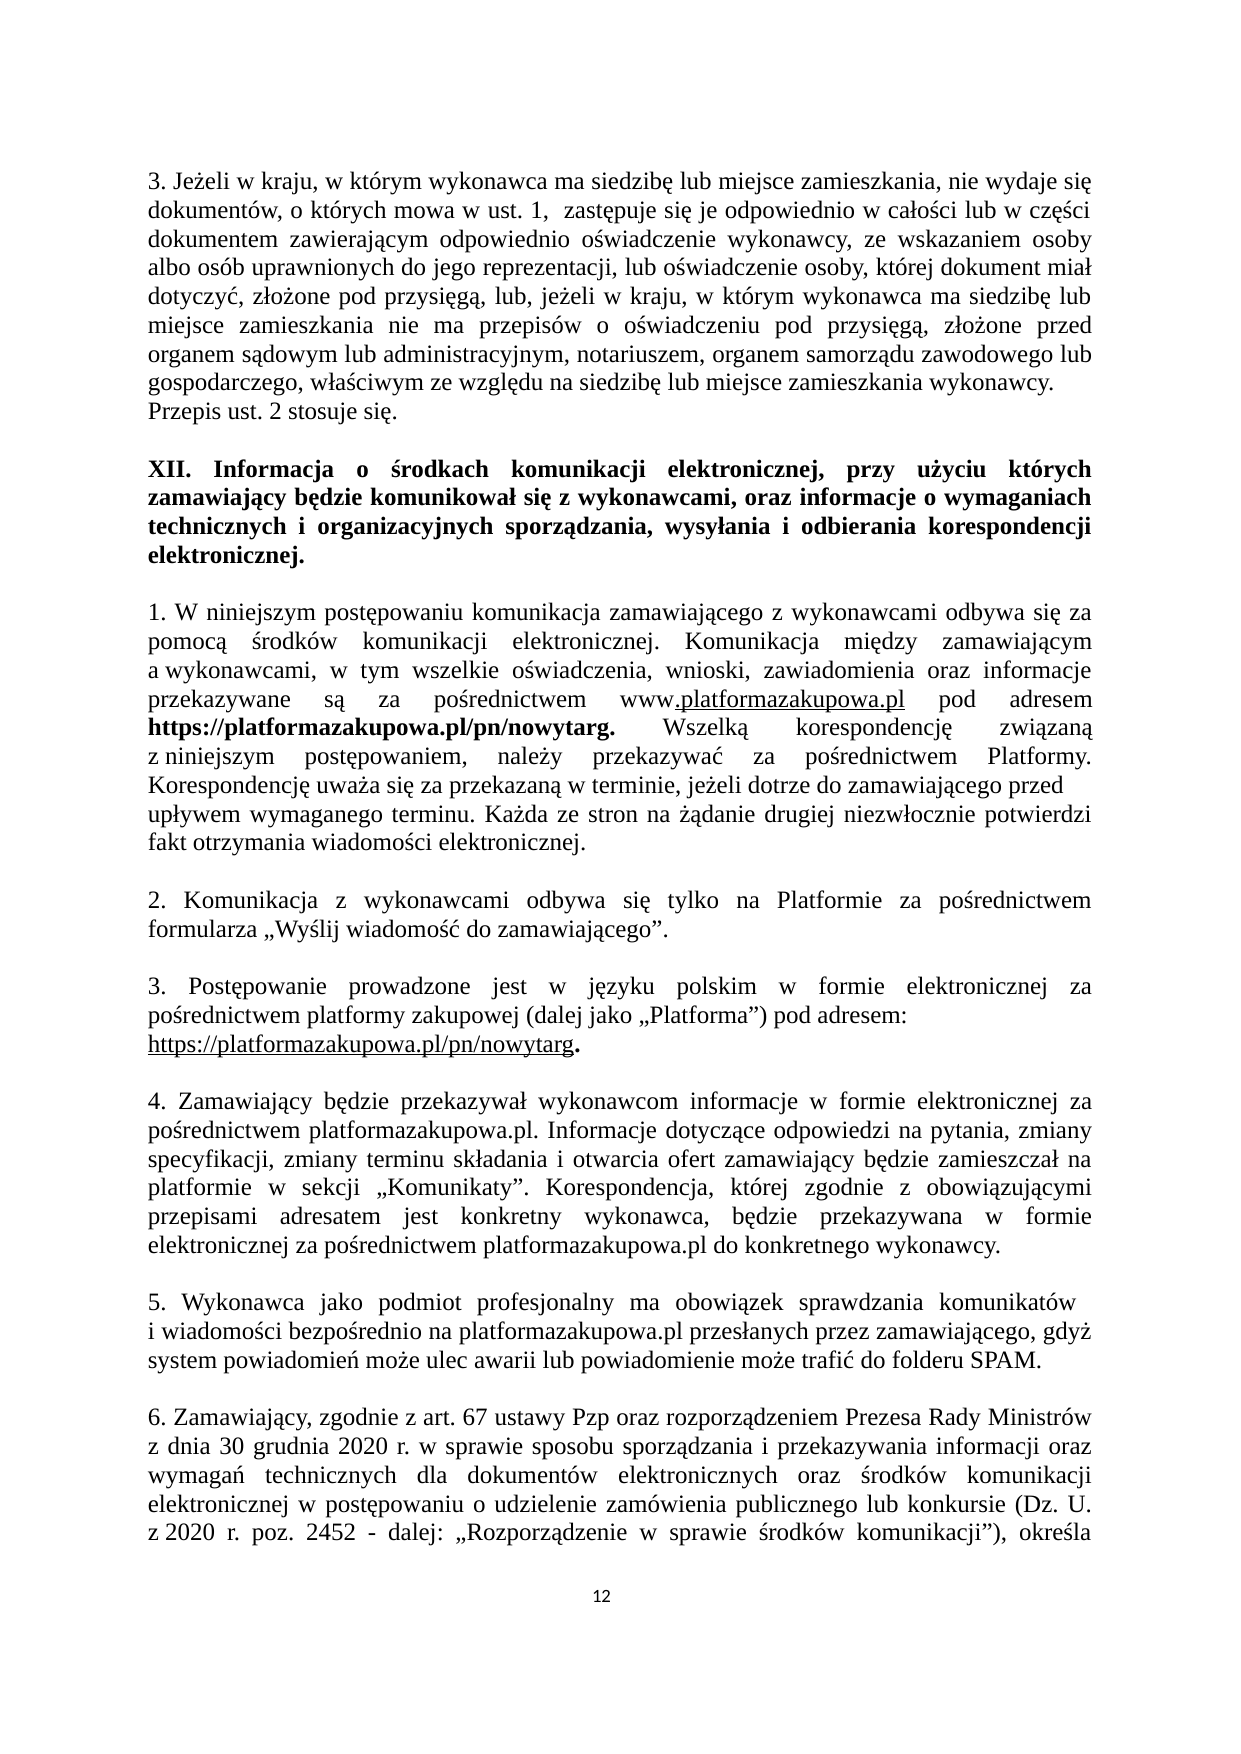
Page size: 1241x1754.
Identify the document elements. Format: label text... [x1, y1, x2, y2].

text 2. Komunikacja z wykonawcami odbywa się tylko na Platformie za pośrednictwem formularza „Wyślij wiadomość do zamawiającego”. [148, 885, 1093, 942]
text XII. Informacja o środkach komunikacji elektronicznej, przy użyciu których zamawiający będzie komunikował się z wykonawcami, oraz informacje o wymaganiach technicznych i organizacyjnych sporządzania, wysyłania i odbierania korespondencji elektronicznej. [148, 454, 1093, 569]
text 5. Wykonawca jako podmiot profesjonalny ma obowiązek sprawdzania komunikatów i wiadomości bezpośrednio na platformazakupowa.pl przesłanych przez zamawiającego, gdyż system powiadomień może ulec awarii lub powiadomienie może trafić do folderu SPAM. [148, 1287, 1093, 1374]
text Przepis ust. 2 stosuje się. [148, 396, 1093, 425]
text upływem wymaganego terminu. Każda ze stron na żądanie drugiej niezwłocznie potwierdzi fakt otrzymania wiadomości elektronicznej. [148, 799, 1093, 856]
text 3. Postępowanie prowadzone jest w języku polskim w formie elektronicznej za pośrednictwem platformy zakupowej (dalej jako „Platforma”) pod adresem: [148, 971, 1093, 1029]
text 4. Zamawiający będzie przekazywał wykonawcom informacje w formie elektronicznej za pośrednictwem platformazakupowa.pl. Informacje dotyczące odpowiedzi na pytania, zmiany specyfikacji, zmiany terminu składania i otwarcia ofert zamawiający będzie zamieszczał na platformie w sekcji „Komunikaty”. Korespondencja, której zgodnie z obowiązującymi przepisami adresatem jest konkretny wykonawca, będzie przekazywana w formie elektronicznej za pośrednictwem platformazakupowa.pl do konkretnego wykonawcy. [148, 1086, 1093, 1259]
text 3. Jeżeli w kraju, w którym wykonawca ma siedzibę lub miejsce zamieszkania, nie wydaje się dokumentów, o których mowa w ust. 1, zastępuje się je odpowiednio w całości lub w części dokumentem zawierającym odpowiednio oświadczenie wykonawcy, ze wskazaniem osoby albo osób uprawnionych do jego reprezentacji, lub oświadczenie osoby, której dokument miał dotyczyć, złożone pod przysięgą, lub, jeżeli w kraju, w którym wykonawca ma siedzibę lub miejsce zamieszkania nie ma przepisów o oświadczeniu pod przysięgą, złożone przed organem sądowym lub administracyjnym, notariuszem, organem samorządu zawodowego lub gospodarczego, właściwym ze względu na siedzibę lub miejsce zamieszkania wykonawcy. [148, 166, 1093, 396]
text https://platformazakupowa.pl/pn/nowytarg. [148, 1029, 1093, 1057]
text 6. Zamawiający, zgodnie z art. 67 ustawy Pzp oraz rozporządzeniem Prezesa Rady Ministrów z dnia 30 grudnia 2020 r. w sprawie sposobu sporządzania i przekazywania informacji oraz wymagań technicznych dla dokumentów elektronicznych oraz środków komunikacji elektronicznej w postępowaniu o udzielenie zamówienia publicznego lub konkursie (Dz. U. z 2020 r. poz. 2452 - dalej: „Rozporządzenie w sprawie środków komunikacji”), określa [148, 1402, 1093, 1546]
text 1. W niniejszym postępowaniu komunikacja zamawiającego z wykonawcami odbywa się za pomocą środków komunikacji elektronicznej. Komunikacja między zamawiającym a wykonawcami, w tym wszelkie oświadczenia, wnioski, zawiadomienia oraz informacje przekazywane są za pośrednictwem www.platformazakupowa.pl pod adresem https://platformazakupowa.pl/pn/nowytarg. Wszelką korespondencję związaną z niniejszym postępowaniem, należy przekazywać za pośrednictwem Platformy. Korespondencję uważa się za przekazaną w terminie, jeżeli dotrze do zamawiającego przed [148, 597, 1093, 799]
